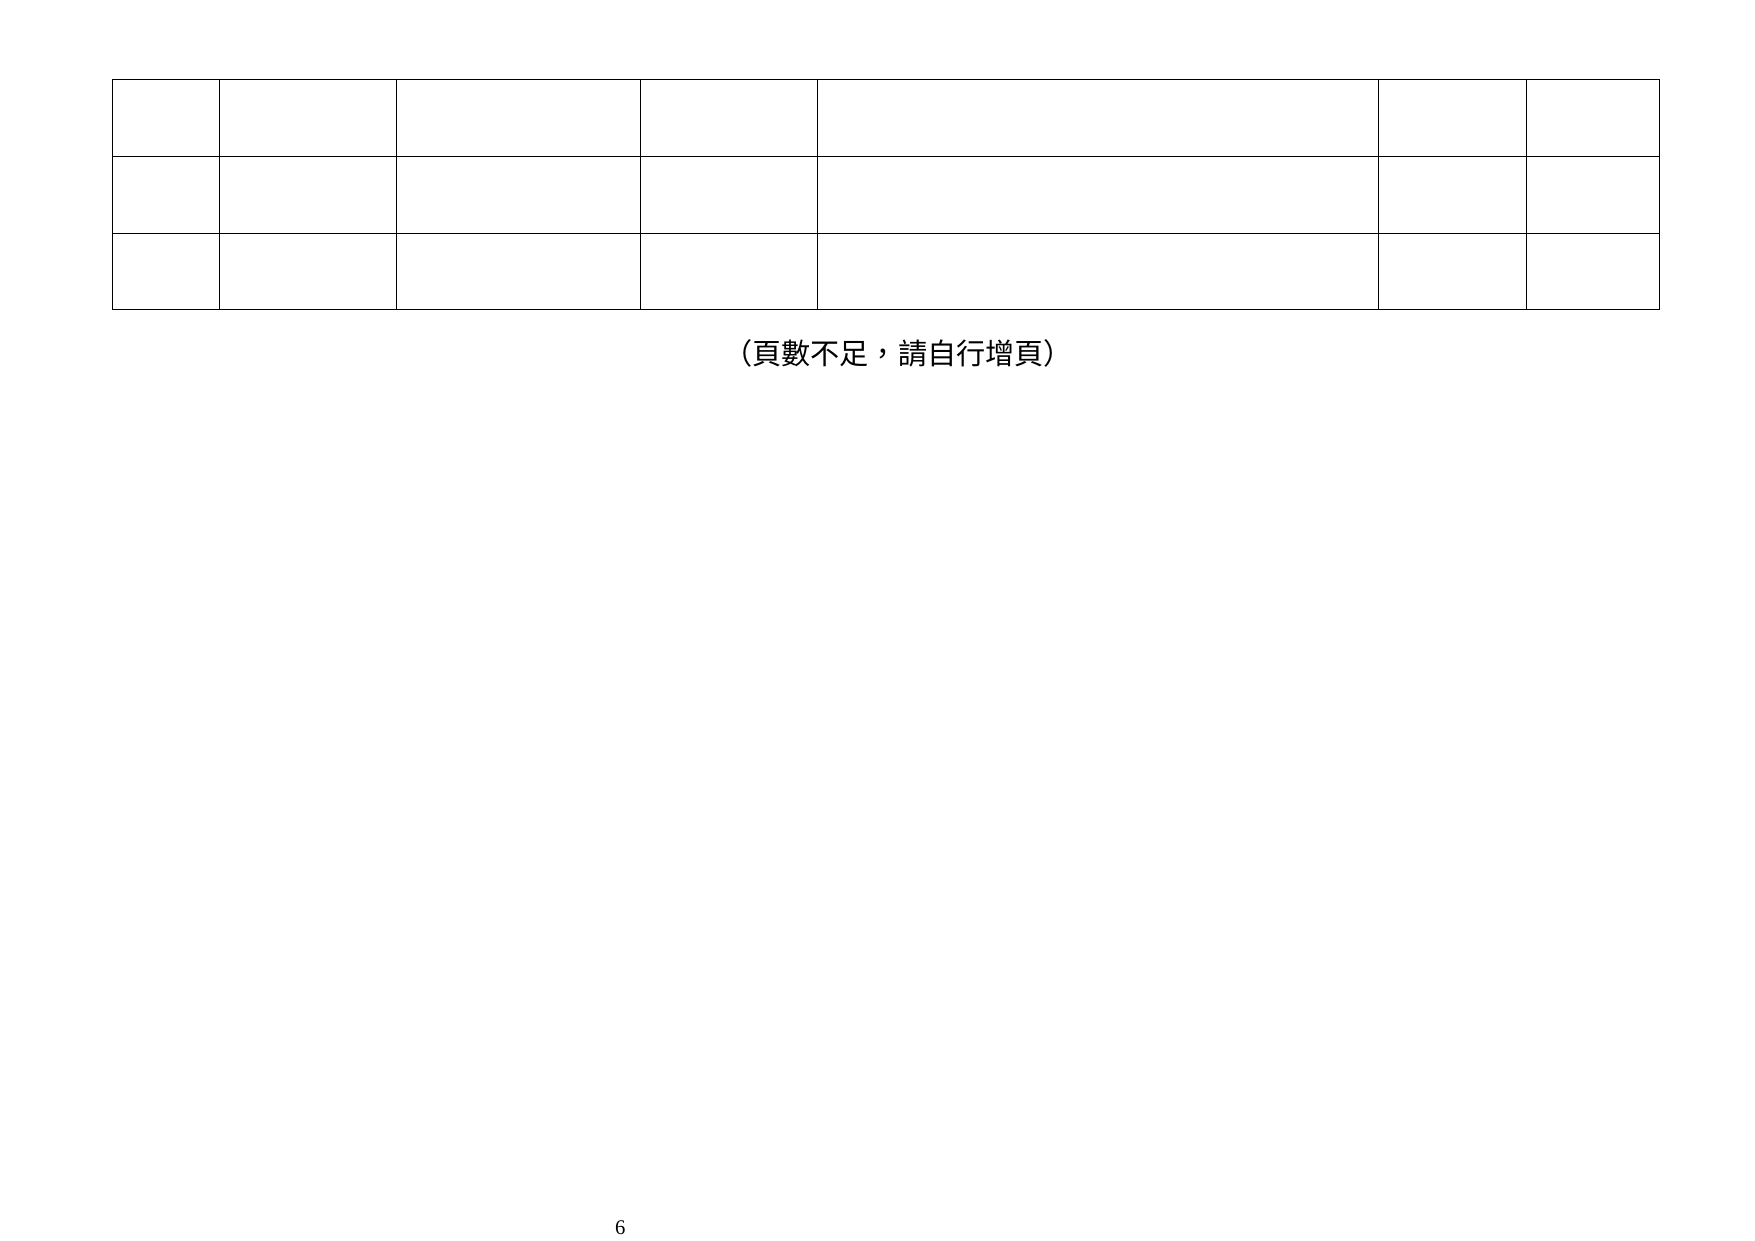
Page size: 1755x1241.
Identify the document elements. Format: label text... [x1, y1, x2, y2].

table_cell [1527, 80, 1659, 156]
table_cell [818, 80, 1378, 156]
table_cell [641, 234, 817, 309]
table_cell [397, 157, 640, 232]
table_cell [113, 234, 219, 309]
table_cell [818, 234, 1378, 309]
table_cell [220, 80, 396, 156]
table_cell [113, 157, 219, 232]
table_cell [818, 157, 1378, 232]
table_cell [113, 80, 219, 156]
table_cell [641, 157, 817, 232]
table_cell [220, 234, 396, 309]
table_cell [397, 80, 640, 156]
table_cell [1379, 234, 1526, 309]
table_cell [397, 234, 640, 309]
table_cell [1379, 157, 1526, 232]
table_cell [1379, 80, 1526, 156]
table_cell [641, 80, 817, 156]
table_cell [1527, 234, 1659, 309]
text （頁數不足，請自行增頁） [112, 310, 1625, 373]
table_cell [1527, 157, 1659, 232]
table_cell [220, 157, 396, 232]
